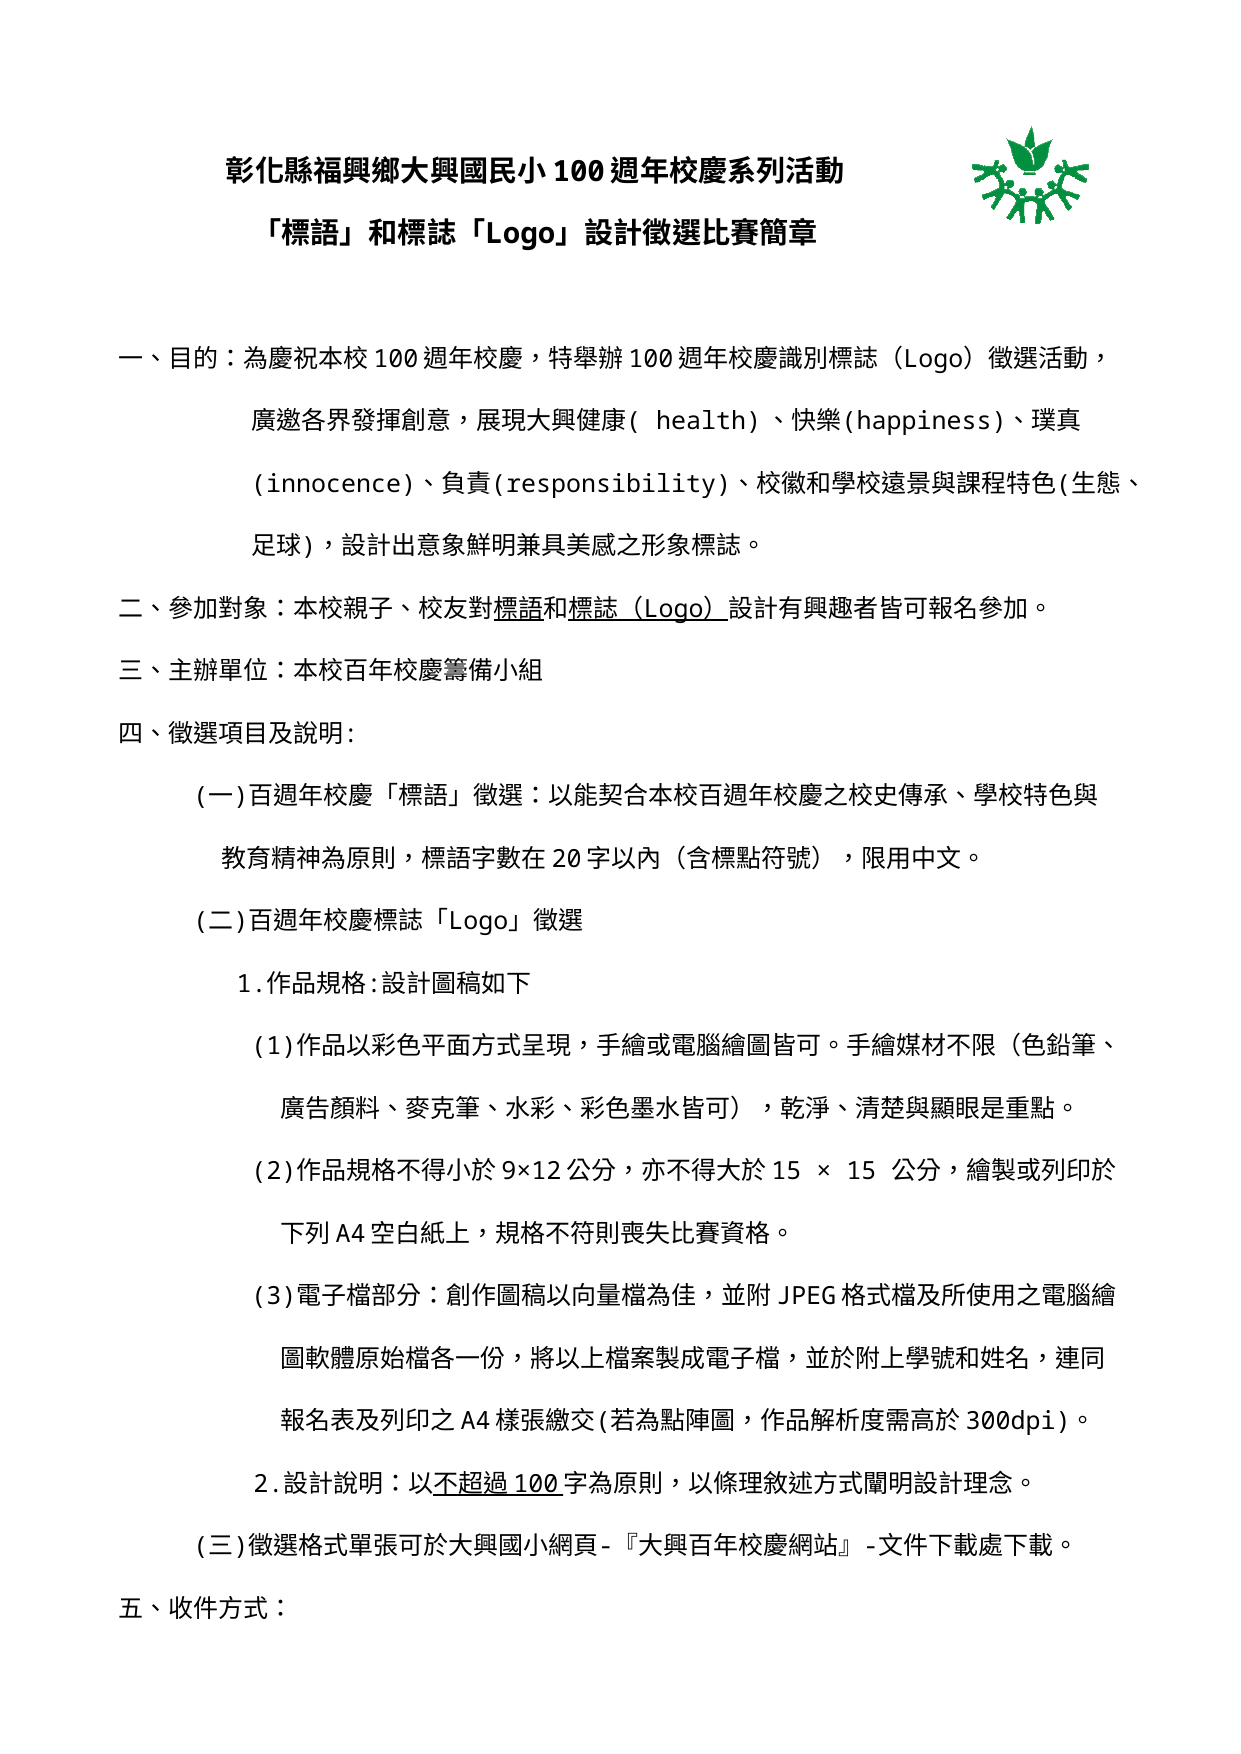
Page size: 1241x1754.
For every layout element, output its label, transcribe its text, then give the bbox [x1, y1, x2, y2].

text 三、主辦單位：本校百年校慶籌備小組 [118, 627, 1122, 689]
text (3)電子檔部分：創作圖稿以向量檔為佳，並附JPEG格式檔及所使用之電腦繪圖軟體原始檔各一份，將以上檔案製成電子檔，並於附上學號和姓名，連同報名表及列印之A4樣張繳交(若為點陣圖，作品解析度需高於300dpi)。 [251, 1252, 1122, 1439]
table_header [951, 127, 1122, 252]
table_header 彰化縣福興鄉大興國民小100週年校慶系列活動 「標語」和標誌「Logo」設計徵選比賽簡章 [118, 127, 951, 252]
text 四、徵選項目及說明: [118, 689, 1122, 752]
text (三)徵選格式單張可於大興國小網頁-『大興百年校慶網站』-文件下載處下載。 [118, 1502, 1122, 1564]
text 2.設計說明：以不超過100字為原則，以條理敘述方式闡明設計理念。 [118, 1439, 1122, 1502]
text (一)百週年校慶「標語」徵選：以能契合本校百週年校慶之校史傳承、學校特色與教育精神為原則，標語字數在20字以內（含標點符號），限用中文。 [118, 752, 1122, 877]
text (二)百週年校慶標誌「Logo」徵選 [118, 877, 1122, 939]
text 1.作品規格:設計圖稿如下 [118, 939, 1122, 1002]
text 一、目的：為慶祝本校100週年校慶，特舉辦100週年校慶識別標誌（Logo）徵選活動，廣邀各界發揮創意，展現大興健康( health) 、快樂(happiness)、璞真(innocence)、負責(responsibility)、校徽和學校遠景與課程特色(生態、足球)，設計出意象鮮明兼具美感之形象標誌。 [118, 314, 1122, 564]
text 五、收件方式： [118, 1564, 1122, 1627]
text 二、參加對象：本校親子、校友對標語和標誌（Logo）設計有興趣者皆可報名參加。 [118, 564, 1122, 627]
text (2)作品規格不得小於9×12公分，亦不得大於15 × 15 公分，繪製或列印於下列A4空白紙上，規格不符則喪失比賽資格。 [251, 1127, 1122, 1252]
text (1)作品以彩色平面方式呈現，手繪或電腦繪圖皆可。手繪媒材不限（色鉛筆、 廣告顏料、麥克筆、水彩、彩色墨水皆可），乾淨、清楚與顯眼是重點。 [251, 1002, 1122, 1127]
